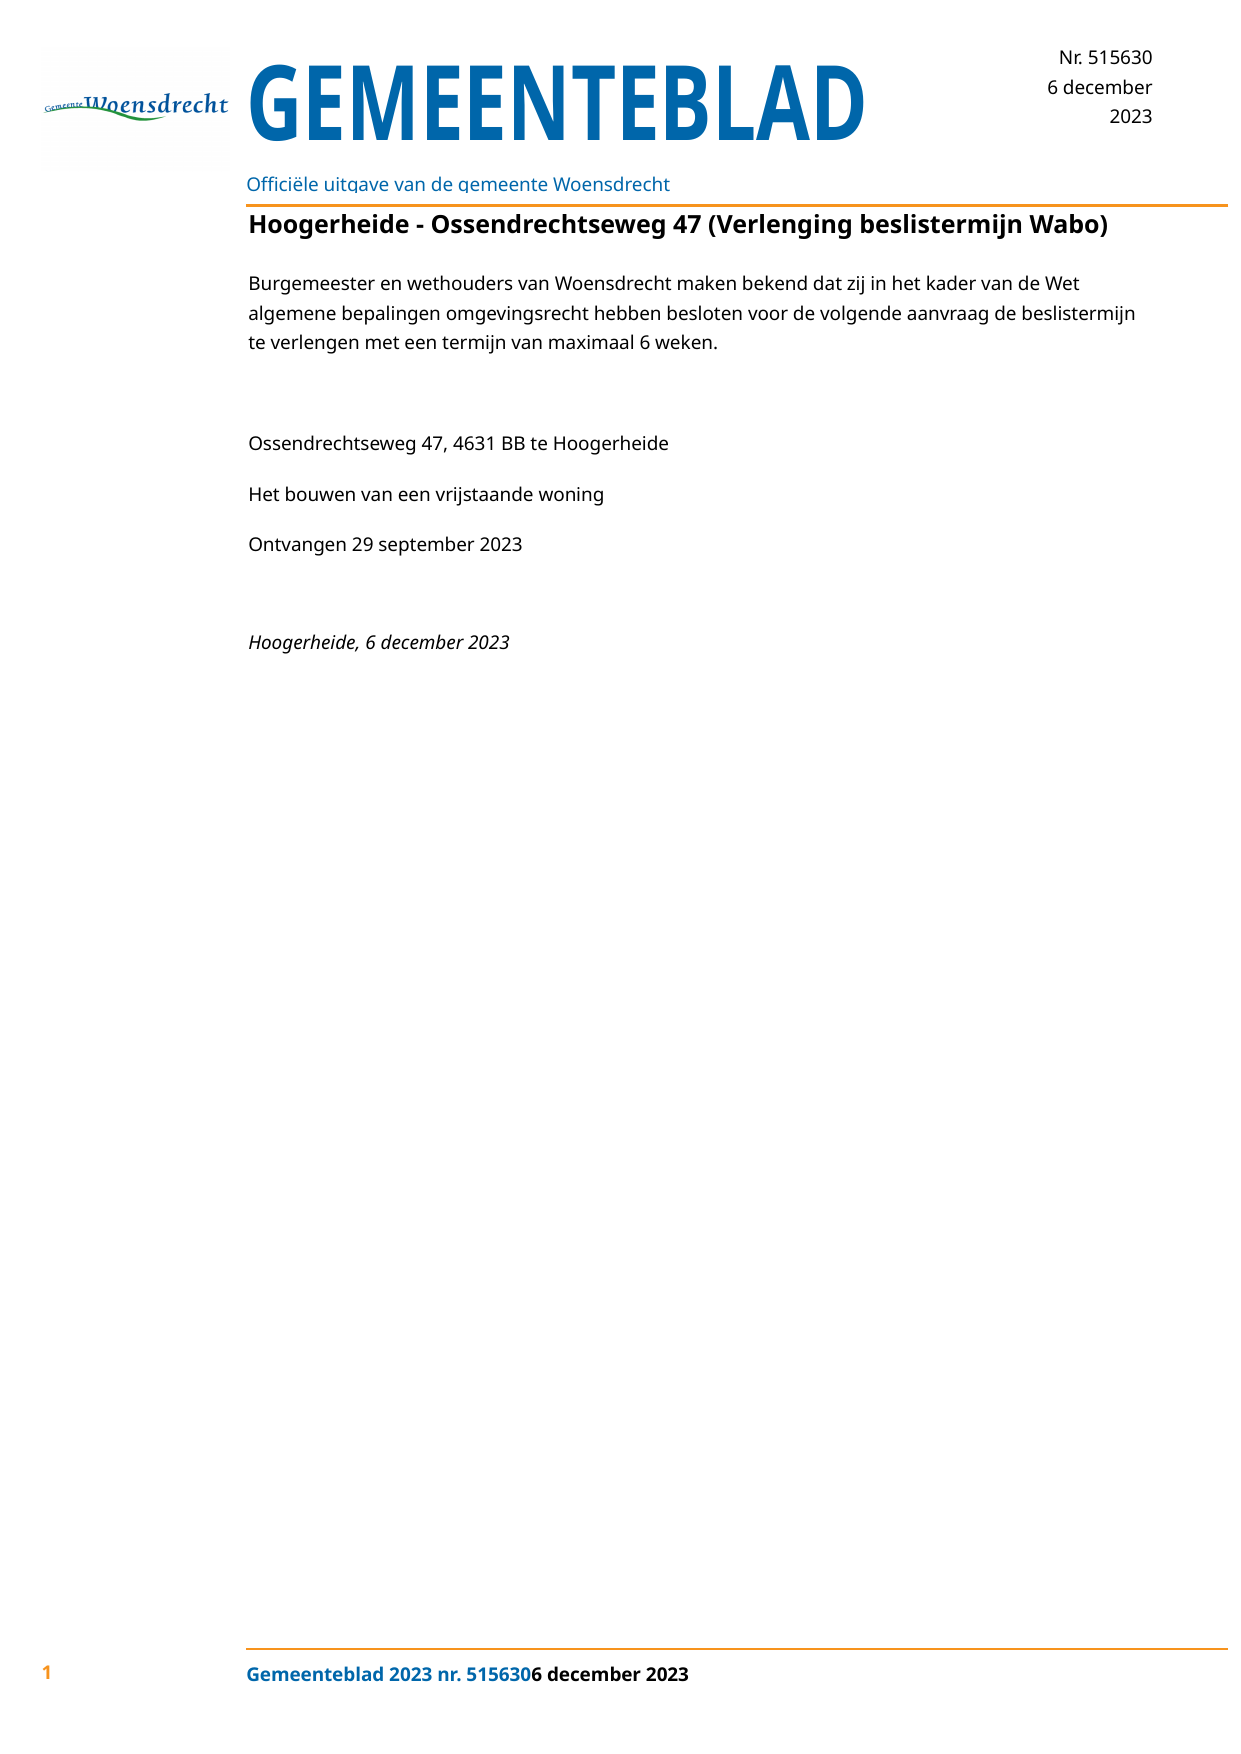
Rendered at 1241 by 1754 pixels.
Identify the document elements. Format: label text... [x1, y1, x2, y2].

picture [41, 47, 231, 172]
text Ossendrechtseweg 47, 4631 BB te Hoogerheide [248, 430, 1152, 456]
text Het bouwen van een vrijstaande woning [248, 481, 1152, 506]
text Burgemeester en wethouders van Woensdrecht maken bekend dat zij in het kader van de Wet algemene bepalingen omgevingsrecht hebben besloten voor de volgende aanvraag de beslistermijn te verlengen met een termijn van maximaal 6 weken. [248, 270, 1152, 355]
text Hoogerheide, 6 december 2023 [248, 629, 1152, 655]
text Hoogerheide - Ossendrechtseweg 47 (Verlenging beslistermijn Wabo) [248, 207, 1152, 241]
text Ontvangen 29 september 2023 [248, 531, 1152, 557]
